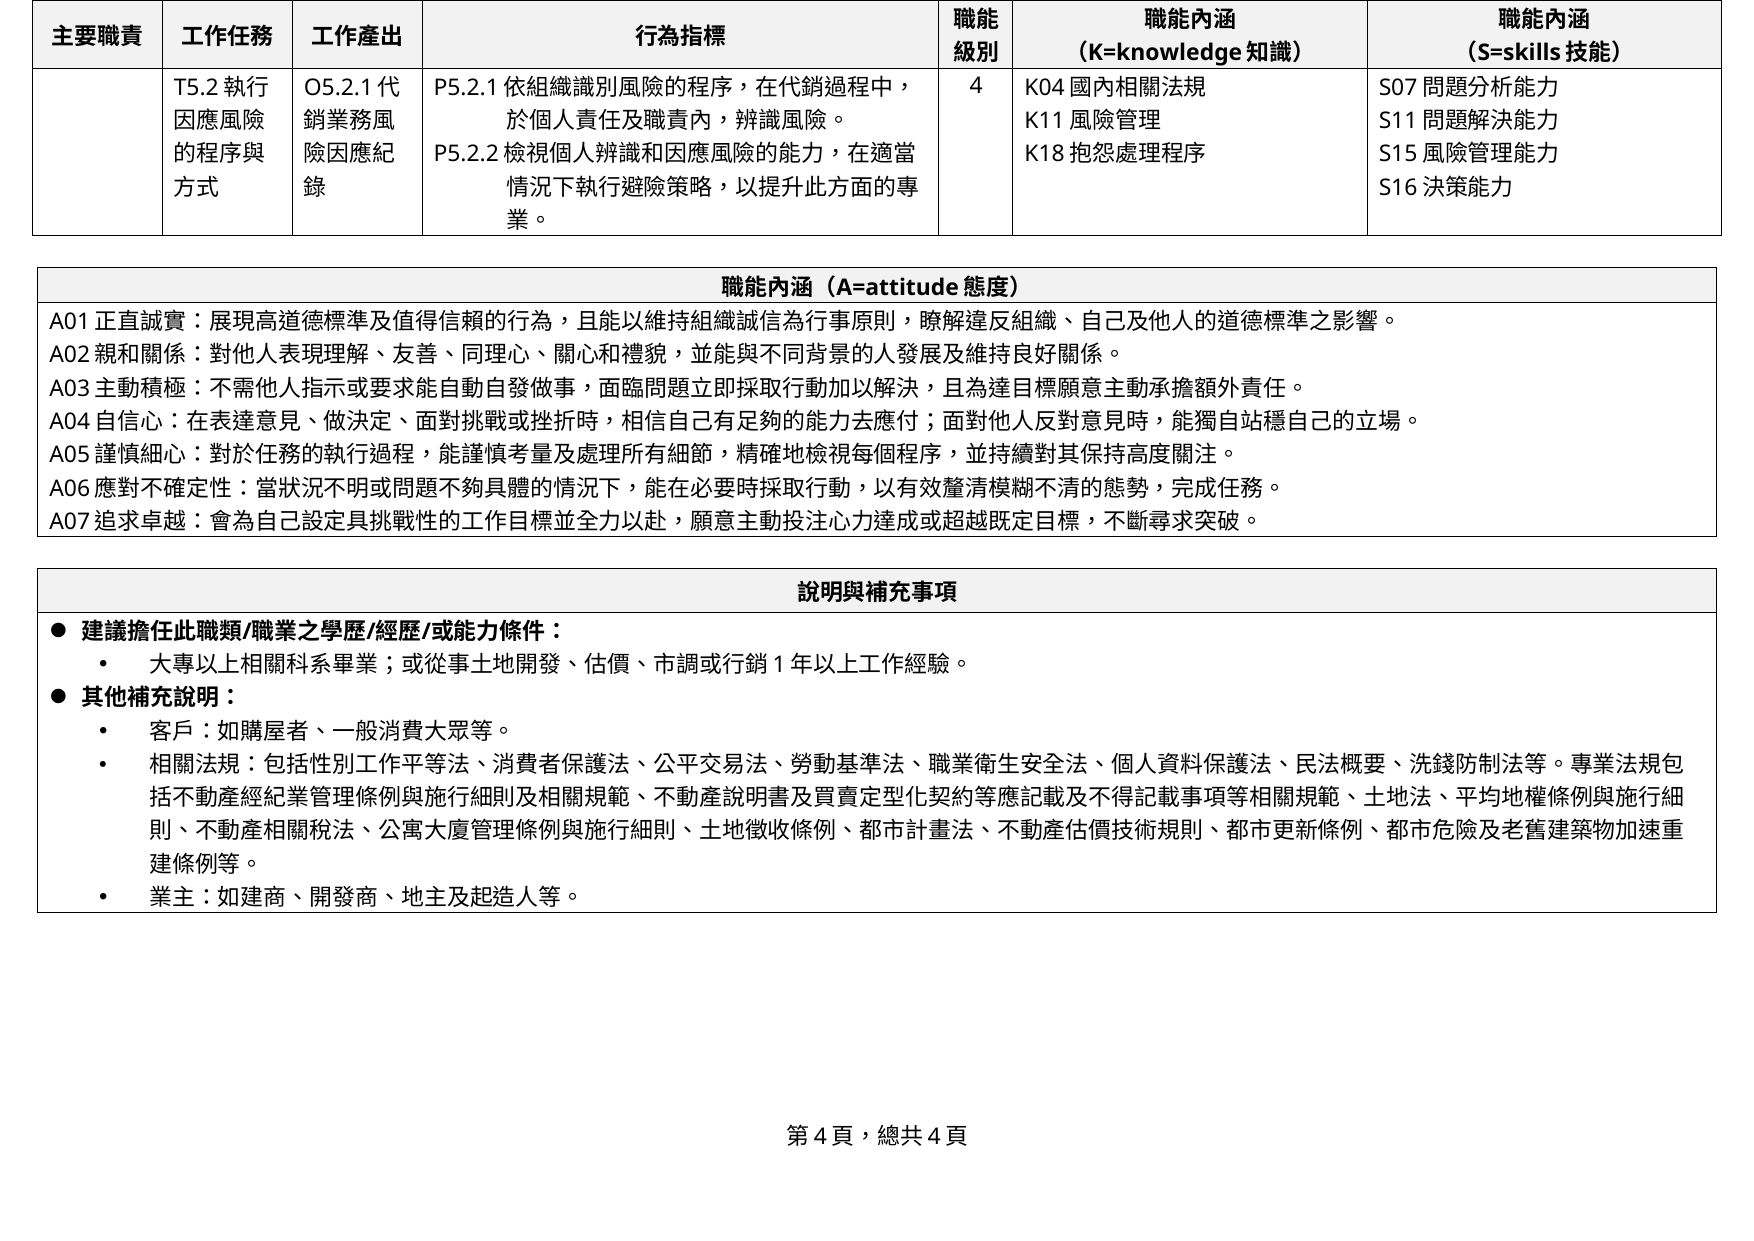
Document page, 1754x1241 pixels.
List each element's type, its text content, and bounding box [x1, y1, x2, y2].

table_cell 4 [939, 69, 1012, 235]
table_cell O5.2.1代銷業務風險因應紀錄 [293, 69, 422, 235]
table_header 工作產出 [293, 1, 422, 68]
table_header 工作任務 [163, 1, 292, 68]
table_cell A01正直誠實：展現高道德標準及值得信賴的行為，且能以維持組織誠信為行事原則，瞭解違反組織、自己及他人的道德標準之影響。 A02親和關係：對他人表現理解、友善、同理心、關心和禮貌，並能與不同背景的人發展及維持良好關係。 A03主動積極：不需他人指示或要求能自動自發做事，面臨問題立即採取行動加以解決，且為達目標願意主動承擔額外責任。 A04自信心：在表達意見、做決定、面對挑戰或挫折時，相信自己有足夠的能力去應付；面對他人反對意見時，能獨自站穩自己的立場。 A05謹慎細心：對於任務的執行過程，能謹慎考量及處理所有細節，精確地檢視每個程序，並持續對其保持高度關注。 A06應對不確定性：當狀況不明或問題不夠具體的情況下，能在必要時採取行動，以有效釐清模糊不清的態勢，完成任務。 A07追求卓越：會為自己設定具挑戰性的工作目標並全力以赴，願意主動投注心力達成或超越既定目標，不斷尋求突破。 [38, 303, 1716, 536]
table_header 職能內涵（A=attitude態度） [38, 268, 1716, 302]
table_cell T5.2執行因應風險的程序與方式 [163, 69, 292, 235]
table_header 行為指標 [423, 1, 938, 68]
table_cell [33, 69, 162, 235]
table_header 職能內涵 （S=skills技能） [1368, 1, 1721, 68]
table_cell 建議擔任此職類/職業之學歷/經歷/或能力條件： 大專以上相關科系畢業；或從事土地開發、估價、市調或行銷1年以上工作經驗。 其他補充說明： 客戶：如購屋者、一般消費大眾等。 相關法規：包括性別工作平等法、消費者保護法、公平交易法、勞動基準法、職業衛生安全法、個人資料保護法、民法概要、洗錢防制法等。專業法規包括不動產經紀業管理條例與施行細則及相關規範、不動產說明書及買賣定型化契約等應記載及不得記載事項等相關規範、土地法、平均地權條例與施行細則、不動產相關稅法、公寓大廈管理條例與施行細則、土地徵收條例、都市計畫法、不動產估價技術規則、都市更新條例、都市危險及老舊建築物加速重建條例等。 業主：如建商、開發商、地主及起造人等。 [38, 613, 1716, 912]
table_header 說明與補充事項 [38, 569, 1716, 612]
table_cell K04國內相關法規 K11風險管理 K18抱怨處理程序 [1013, 69, 1367, 235]
table_header 主要職責 [33, 1, 162, 68]
table_header 職能級別 [939, 1, 1012, 68]
table_cell S07問題分析能力 S11問題解決能力 S15風險管理能力 S16決策能力 [1368, 69, 1721, 235]
table_header 職能內涵 （K=knowledge知識） [1013, 1, 1367, 68]
table_cell P5.2.1依組織識別風險的程序，在代銷過程中，於個人責任及職責內，辨識風險。 P5.2.2檢視個人辨識和因應風險的能力，在適當情況下執行避險策略，以提升此方面的專業。 [423, 69, 938, 235]
